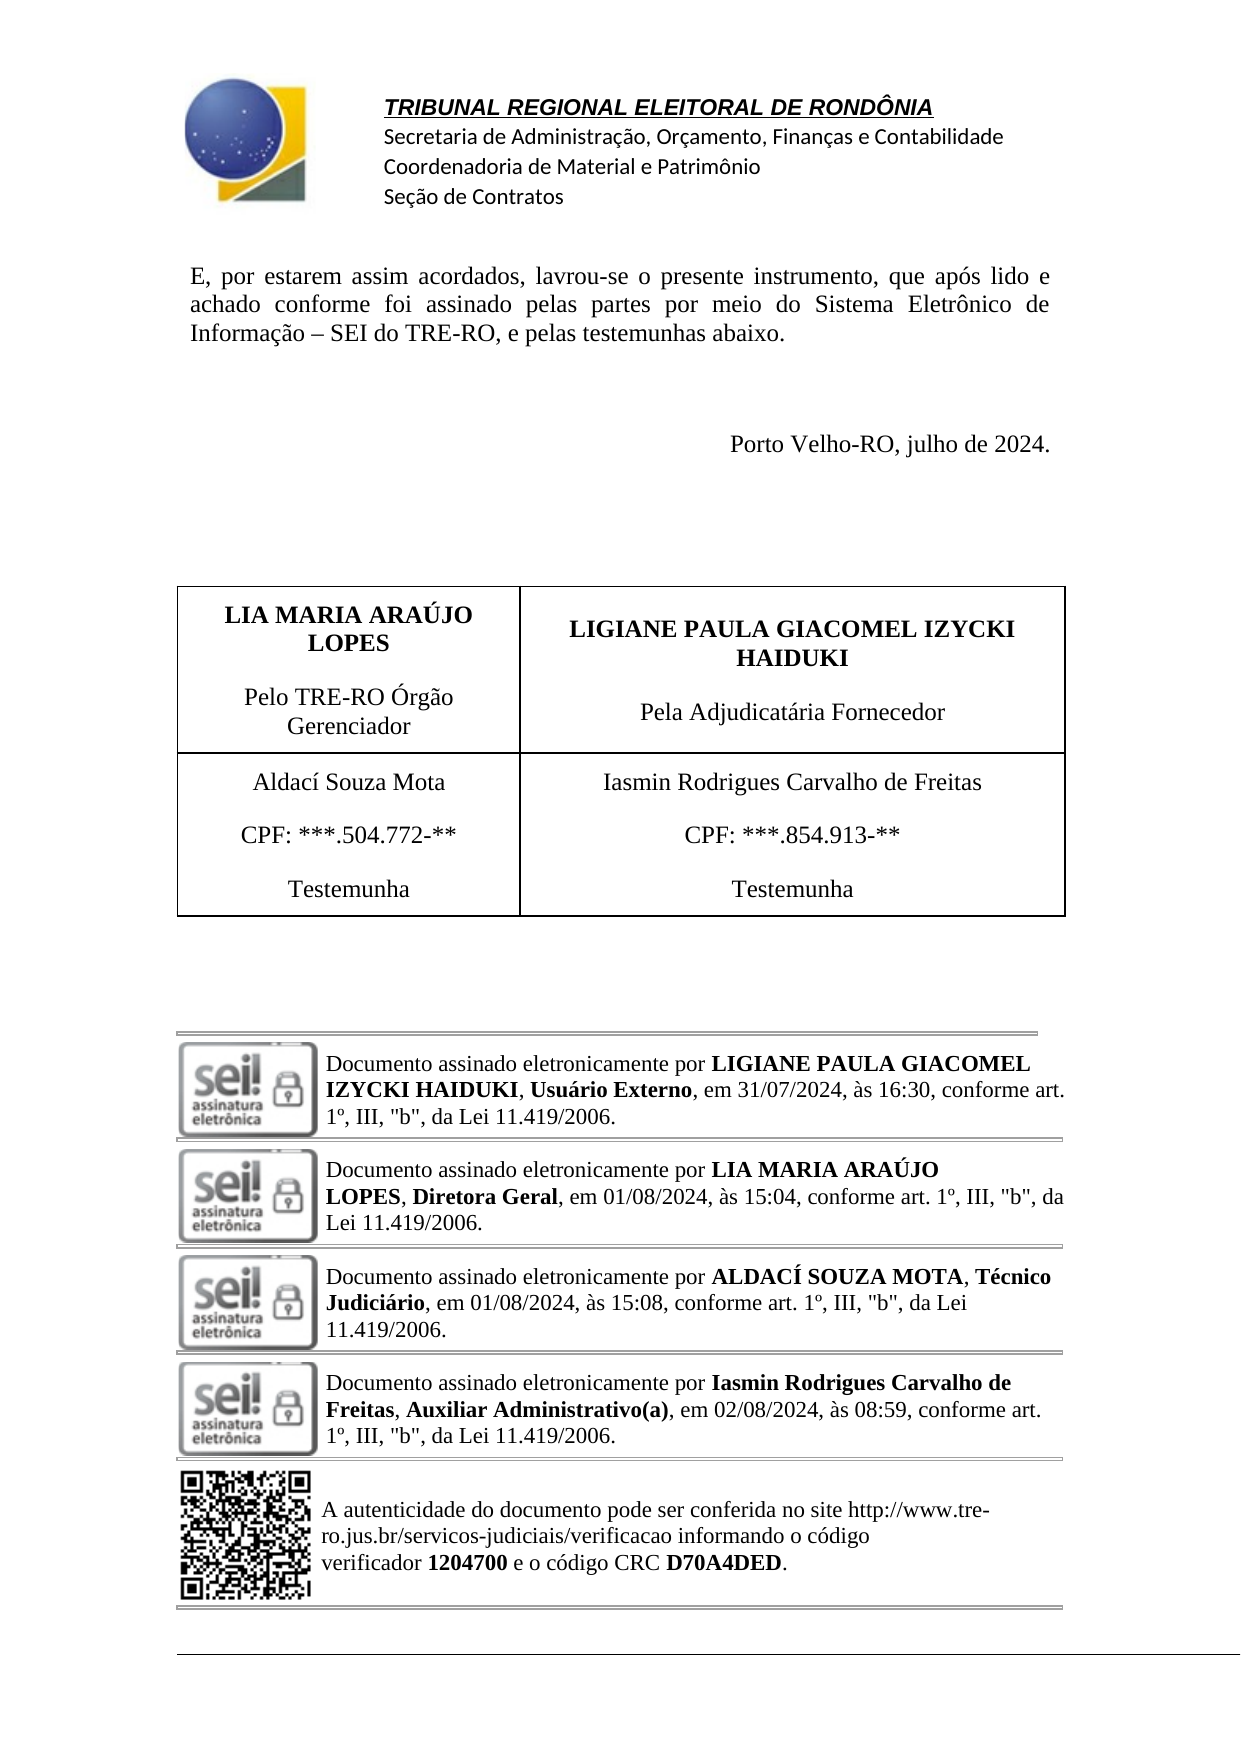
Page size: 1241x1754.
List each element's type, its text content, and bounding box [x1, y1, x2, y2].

table_header A autenticidade do documento pode ser conferida no site http://www.tre-ro.jus.br/servicos-judiciais/verificacao informando o código verificador 1204700 e o código CRC D70A4DED. [319, 1467, 1072, 1604]
text E, por estarem assim acordados, lavrou-se o presente instrumento, que após lido e achado conforme foi assinado pelas partes por meio do Sistema Eletrônico de Informação – SEI do TRE-RO, e pelas testemunhas abaixo. [190, 261, 1051, 347]
table_header [177, 1360, 324, 1457]
text Porto Velho-RO, julho de 2024. [190, 429, 1051, 458]
table_header Documento assinado eletronicamente por LIA MARIA ARAÚJO LOPES, Diretora Geral, em 01/08/2024, às 15:04, conforme art. 1º, III, "b", da Lei 11.419/2006. [324, 1148, 1072, 1244]
table_header [177, 1041, 324, 1137]
table_header LIGIANE PAULA GIACOMEL IZYCKI HAIDUKI Pela Adjudicatária Fornecedor [521, 587, 1064, 752]
table_header Documento assinado eletronicamente por Iasmin Rodrigues Carvalho de Freitas, Auxiliar Administrativo(a), em 02/08/2024, às 08:59, conforme art. 1º, III, "b", da Lei 11.419/2006. [324, 1360, 1072, 1457]
table_header [177, 1467, 319, 1604]
table_header [177, 1148, 324, 1244]
table_header LIA MARIA ARAÚJO LOPES Pelo TRE-RO Órgão Gerenciador [178, 587, 519, 752]
table_cell Aldací Souza Mota CPF: ***.504.772-** Testemunha [178, 754, 519, 915]
table_header Documento assinado eletronicamente por ALDACÍ SOUZA MOTA, Técnico Judiciário, em 01/08/2024, às 15:08, conforme art. 1º, III, "b", da Lei 11.419/2006. [324, 1254, 1072, 1351]
table_header Documento assinado eletronicamente por LIGIANE PAULA GIACOMEL IZYCKI HAIDUKI, Usuário Externo, em 31/07/2024, às 16:30, conforme art. 1º, III, "b", da Lei 11.419/2006. [324, 1041, 1072, 1138]
table_header [177, 1254, 324, 1350]
table_cell Iasmin Rodrigues Carvalho de Freitas CPF: ***.854.913-** Testemunha [521, 754, 1064, 915]
